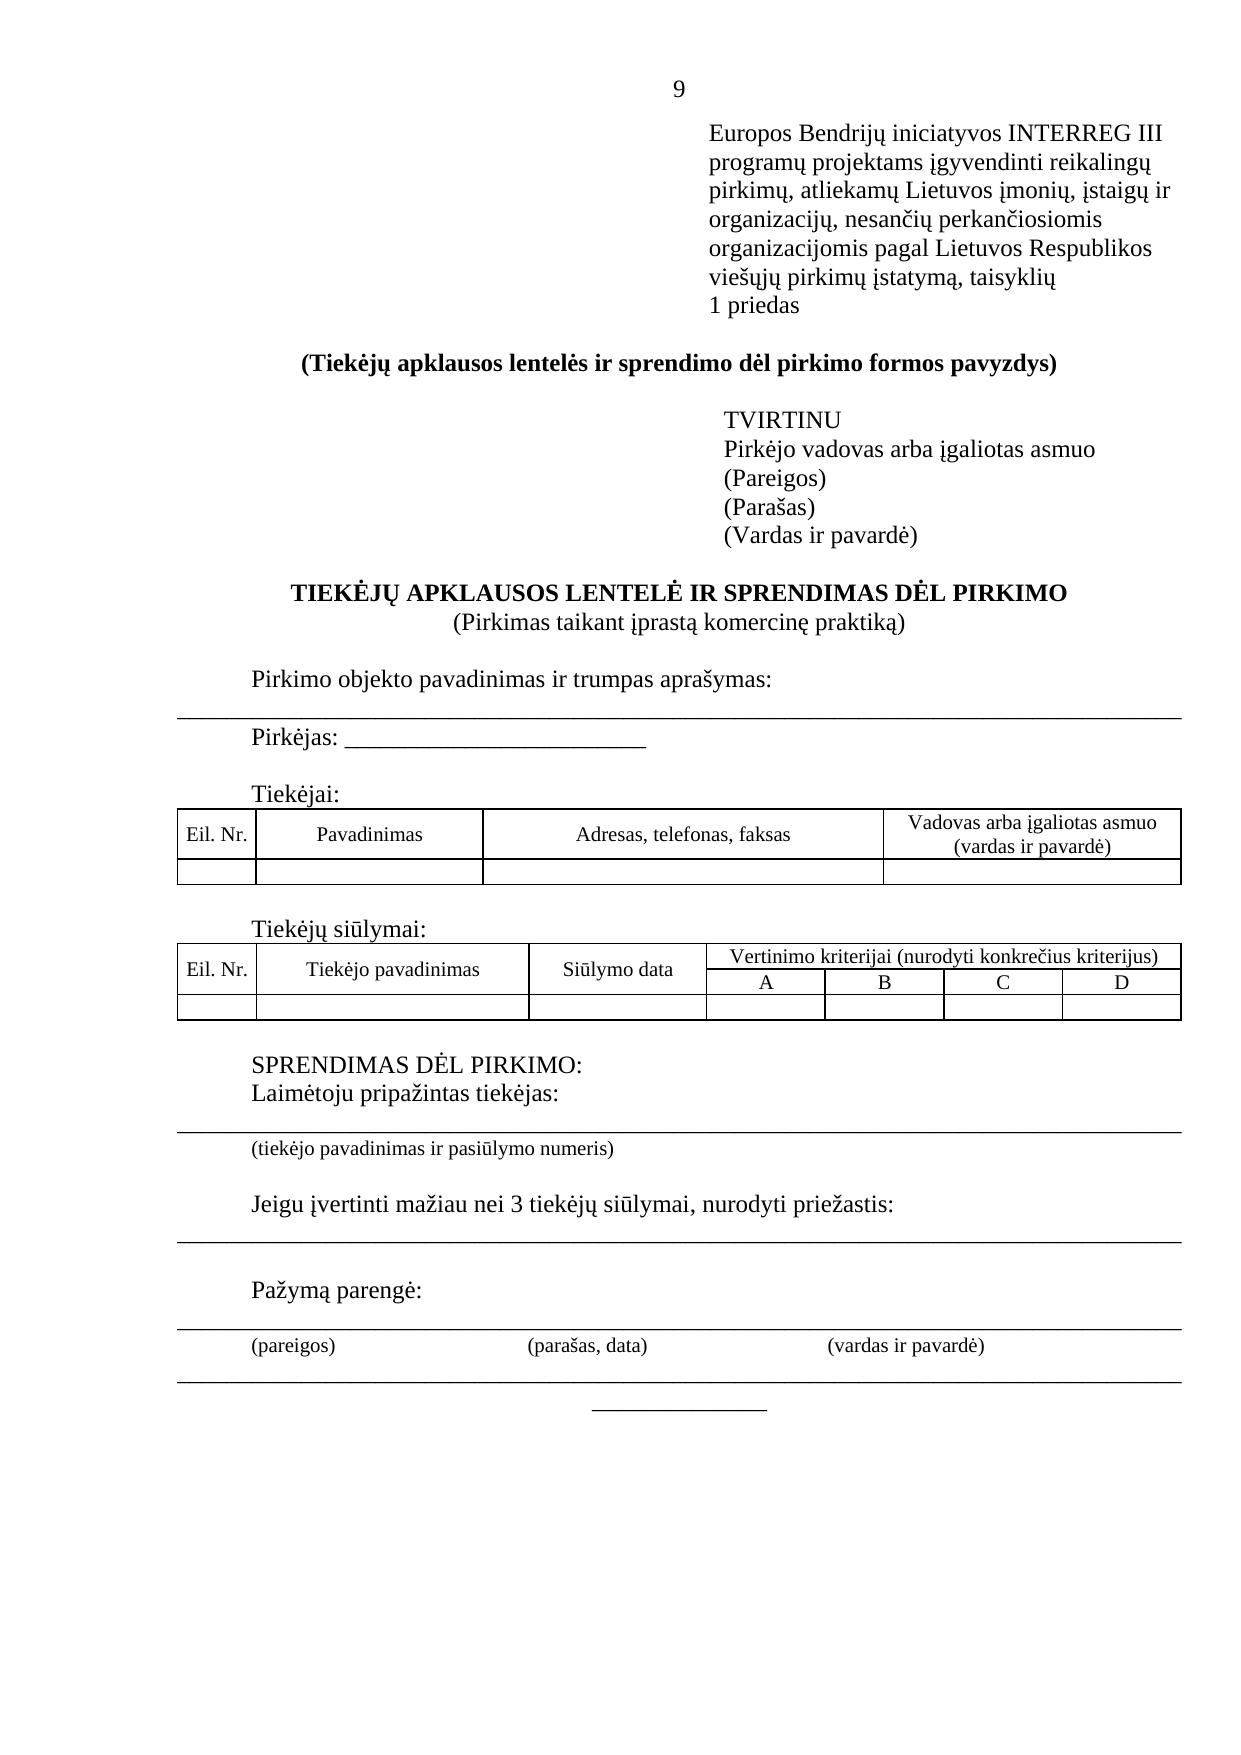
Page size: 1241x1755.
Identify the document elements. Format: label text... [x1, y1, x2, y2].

text Pirkimo objekto pavadinimas ir trumpas aprašymas: [177, 664, 1181, 693]
text TIEKĖJŲ APKLAUSOS LENTELĖ IR SPRENDIMAS DĖL PIRKIMO [177, 578, 1181, 607]
text SPRENDIMAS DĖL PIRKIMO: [177, 1050, 1181, 1078]
table_cell [257, 995, 261, 1019]
text (Pareigos) [649, 463, 1181, 492]
table_cell [1058, 995, 1062, 1019]
text (tiekėjo pavadinimas ir pasiūlymo numeris) [177, 1136, 1181, 1160]
text Europos Bendrijų iniciatyvos INTERREG III [177, 118, 1181, 147]
text programų projektams įgyvendinti reikalingų [177, 147, 1181, 176]
table_header Pavadinimas [257, 810, 482, 858]
table_cell [707, 995, 711, 1019]
text (Parašas) [649, 492, 1181, 521]
table_cell A [707, 970, 711, 994]
table_cell [252, 995, 256, 1019]
text (Vardas ir pavardė) [649, 521, 1181, 549]
text ______________ [177, 1385, 1181, 1414]
table_cell [879, 860, 883, 883]
text (Tiekėjų apklausos lentelės ir sprendimo dėl pirkimo formos pavyzdys) [177, 348, 1181, 377]
text organizacijomis pagal Lietuvos Respublikos [177, 233, 1181, 262]
text viešųjų pirkimų įstatymą, taisyklių [177, 262, 1181, 291]
text Tiekėjų siūlymai: [177, 914, 1181, 942]
table_header Eil. Nr. [178, 944, 256, 994]
table_cell [702, 995, 706, 1019]
text Tiekėjai: [177, 779, 1181, 808]
text (pareigos) (parašas, data) (vardas ir pavardė) [177, 1332, 1181, 1357]
table_header Adresas, telefonas, faksas [484, 810, 883, 858]
text Pažymą parengė: [177, 1275, 1181, 1304]
text Laimėtoju pripažintas tiekėjas: [177, 1078, 1181, 1107]
text Jeigu įvertinti mažiau nei 3 tiekėjų siūlymai, nurodyti priežastis: [177, 1189, 1181, 1217]
table_cell [884, 860, 888, 883]
table_cell C [1058, 970, 1062, 994]
table_header Eil. Nr. [178, 810, 255, 858]
table_cell [1063, 995, 1067, 1019]
text pirkimų, atliekamų Lietuvos įmonių, įstaigų ir [177, 176, 1181, 204]
text TVIRTINU [649, 406, 1181, 434]
text (Pirkimas taikant įprastą komercinę praktiką) [177, 607, 1181, 636]
table_header Tiekėjo pavadinimas [257, 944, 528, 994]
text organizacijų, nesančių perkančiosiomis [177, 204, 1181, 233]
table_header Siūlymo data [530, 944, 706, 994]
text 1 priedas [177, 291, 1181, 319]
text Pirkėjo vadovas arba įgaliotas asmuo [649, 434, 1181, 463]
text Pirkėjas: [177, 722, 1181, 751]
table_cell D [1063, 970, 1067, 994]
